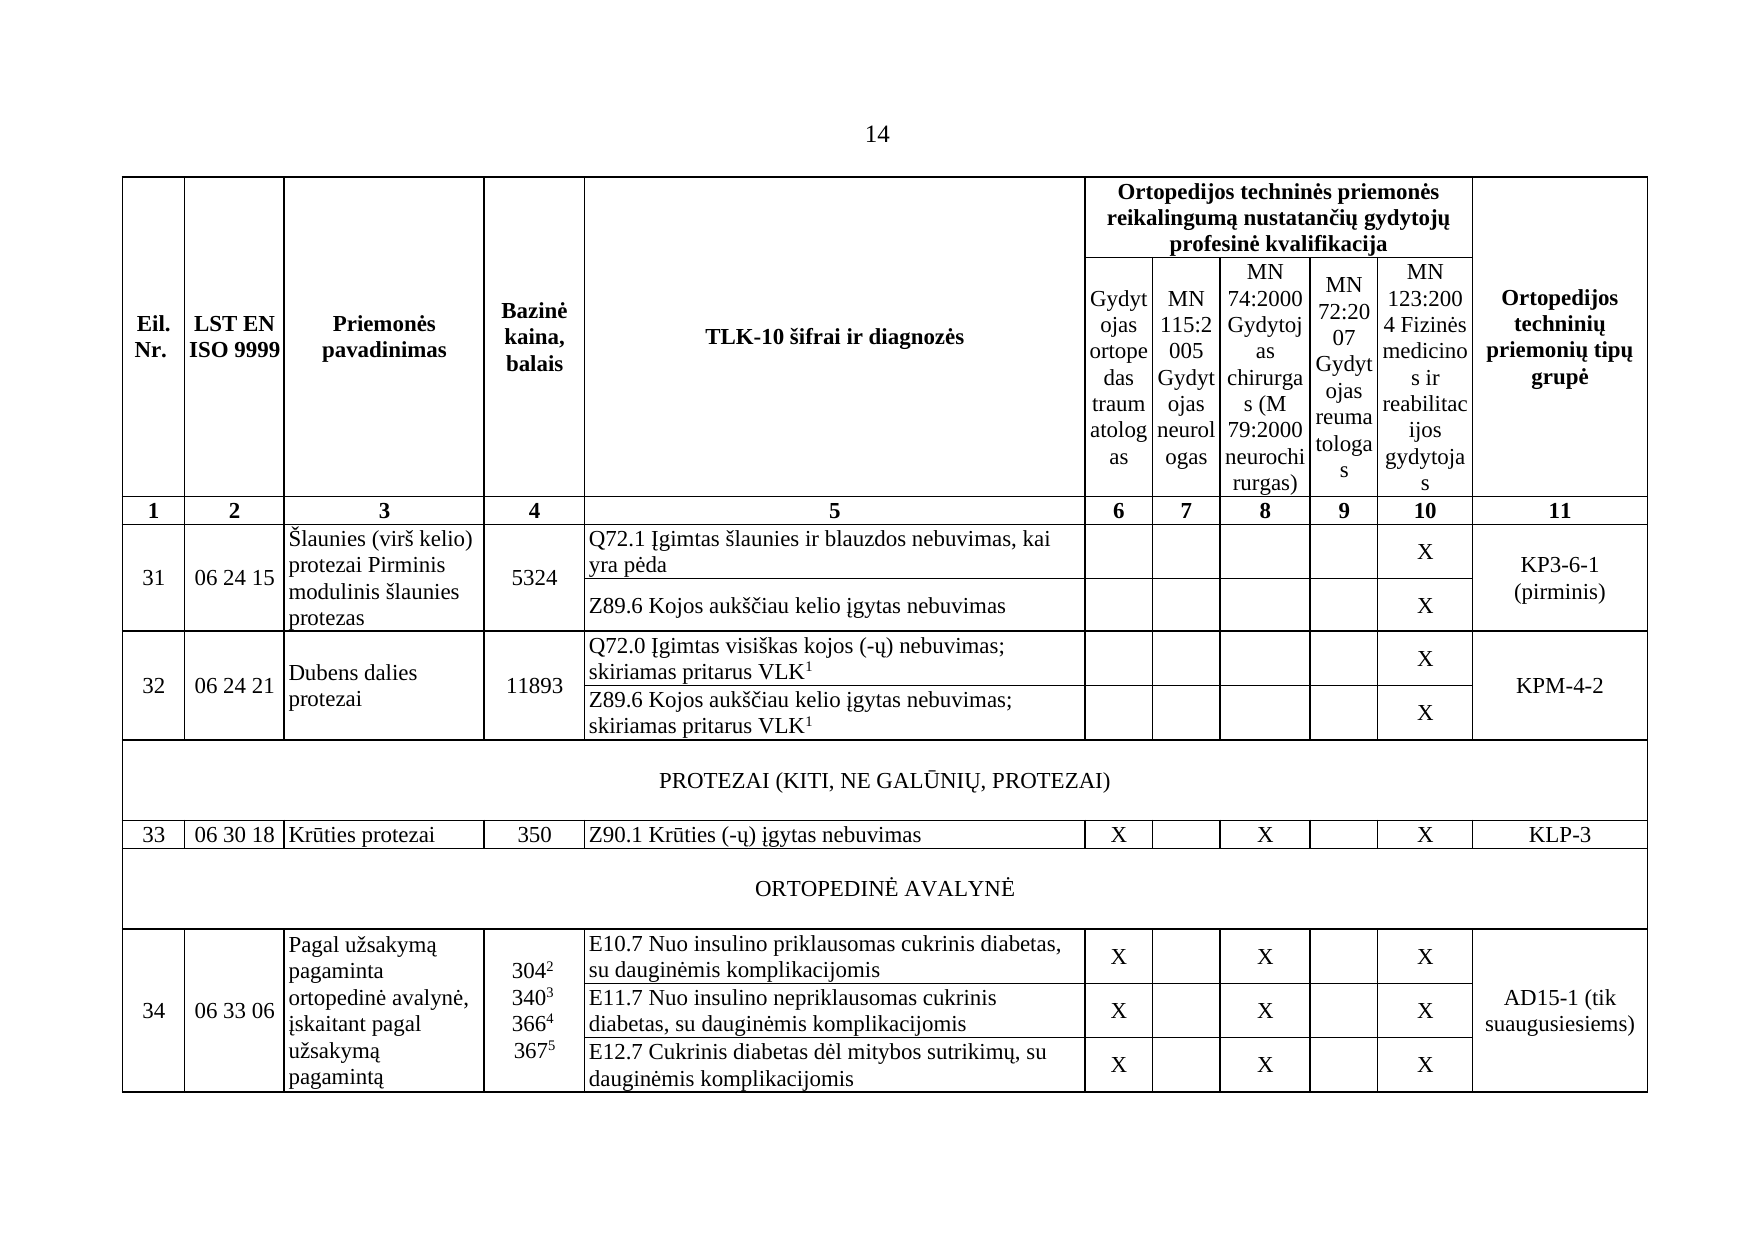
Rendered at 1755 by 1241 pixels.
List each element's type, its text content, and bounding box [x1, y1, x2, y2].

table_cell AD15-1 (tik suaugusiesiems) [1473, 930, 1647, 1091]
table_cell [1153, 930, 1219, 982]
table_cell 06 30 18 [185, 821, 283, 847]
table_cell X [1086, 984, 1152, 1037]
table_cell [1153, 525, 1219, 578]
table_cell 11 [1473, 497, 1647, 523]
table_cell [1086, 525, 1152, 578]
table_cell MN 72:2007 Gydytojas reumatologas [1311, 258, 1377, 496]
table_cell 3042 3403 3664 3675 [485, 930, 584, 1091]
table_cell X [1221, 1038, 1309, 1091]
table_cell 5 [585, 497, 1084, 523]
table_cell PROTEZAI (KITI, NE GALŪNIŲ, PROTEZAI) [123, 741, 1647, 819]
table_cell X [1378, 525, 1472, 578]
table_cell 350 [485, 821, 584, 847]
table_cell 4 [485, 497, 584, 523]
table_cell Q72.1 Įgimtas šlaunies ir blauzdos nebuvimas, kai yra pėda [585, 525, 1084, 578]
table_cell 3 [285, 497, 483, 523]
table_cell KP3-6-1 (pirminis) [1473, 525, 1647, 630]
table_cell Gydytojas ortopedas traumatologas [1086, 258, 1152, 496]
table_cell Z89.6 Kojos aukščiau kelio įgytas nebuvimas [585, 579, 1084, 630]
table_cell 31 [123, 525, 184, 630]
table_cell 06 24 21 [185, 632, 283, 739]
table_cell [1221, 579, 1309, 630]
table_cell [1311, 686, 1377, 739]
table_cell 11893 [485, 632, 584, 739]
table_cell KPM-4-2 [1473, 632, 1647, 739]
table_cell MN 115:2005 Gydytojas neurologas [1153, 258, 1219, 496]
table_cell [1153, 984, 1219, 1037]
table_cell MN 74:2000 Gydytojas chirurgas (M 79:2000 neurochirurgas) [1221, 258, 1309, 496]
table_cell 6 [1086, 497, 1152, 523]
table_cell [1086, 579, 1152, 630]
table_cell X [1378, 821, 1472, 847]
table_cell X [1378, 930, 1472, 982]
table_cell Q72.0 Įgimtas visiškas kojos (-ų) nebuvimas; skiriamas pritarus VLK1 [585, 632, 1084, 685]
table_cell X [1086, 821, 1152, 847]
table_cell [1153, 821, 1219, 847]
table_header Ortopedijos techninių priemonių tipų grupė [1473, 178, 1647, 496]
table_header Bazinė kaina, balais [485, 178, 584, 496]
table_cell X [1378, 984, 1472, 1037]
table_cell [1311, 579, 1377, 630]
table_cell MN 123:2004 Fizinės medicinos ir reabilitacijos gydytojas [1378, 258, 1472, 496]
table_cell Z89.6 Kojos aukščiau kelio įgytas nebuvimas; skiriamas pritarus VLK1 [585, 686, 1084, 739]
table_cell [1311, 525, 1377, 578]
table_cell 10 [1378, 497, 1472, 523]
table_cell [1221, 686, 1309, 739]
table_cell KLP-3 [1473, 821, 1647, 847]
table_cell 33 [123, 821, 184, 847]
table_cell 7 [1153, 497, 1219, 523]
table_cell X [1221, 984, 1309, 1037]
table_cell E10.7 Nuo insulino priklausomas cukrinis diabetas, su dauginėmis komplikacijomis [585, 930, 1084, 982]
table_header Eil. Nr. [123, 178, 184, 496]
table_cell 06 24 15 [185, 525, 283, 630]
table_cell Pagal užsakymą pagaminta ortopedinė avalynė, įskaitant pagal užsakymą pagamintą [285, 930, 483, 1091]
table_cell [1311, 1038, 1377, 1091]
table_cell X [1086, 1038, 1152, 1091]
table_header LST EN ISO 9999 [185, 178, 283, 496]
table_cell 34 [123, 930, 184, 1091]
table_cell [1153, 1038, 1219, 1091]
table_cell 1 [123, 497, 184, 523]
table_cell X [1378, 579, 1472, 630]
table_cell E12.7 Cukrinis diabetas dėl mitybos sutrikimų, su dauginėmis komplikacijomis [585, 1038, 1084, 1091]
table_cell X [1221, 821, 1309, 847]
table_cell [1311, 632, 1377, 685]
table_cell X [1086, 930, 1152, 982]
table_cell 06 33 06 [185, 930, 283, 1091]
table_cell 8 [1221, 497, 1309, 523]
table_cell [1221, 632, 1309, 685]
table_cell ORTOPEDINĖ AVALYNĖ [123, 849, 1647, 928]
table_cell 5324 [485, 525, 584, 630]
table_cell [1153, 686, 1219, 739]
table_header Ortopedijos techninės priemonės reikalingumą nustatančių gydytojų profesinė kvalifikacija [1086, 178, 1472, 257]
table_cell X [1221, 930, 1309, 982]
table_cell Krūties protezai [285, 821, 483, 847]
table_cell X [1378, 632, 1472, 685]
table_cell E11.7 Nuo insulino nepriklausomas cukrinis diabetas, su dauginėmis komplikacijomis [585, 984, 1084, 1037]
table_cell 32 [123, 632, 184, 739]
table_cell [1311, 821, 1377, 847]
table_cell [1153, 579, 1219, 630]
table_header TLK-10 šifrai ir diagnozės [585, 178, 1084, 496]
table_cell 2 [185, 497, 283, 523]
table_cell [1153, 632, 1219, 685]
table_cell [1086, 632, 1152, 685]
table_cell Šlaunies (virš kelio) protezai Pirminis modulinis šlaunies protezas [285, 525, 483, 630]
table_cell [1311, 984, 1377, 1037]
table_cell [1311, 930, 1377, 982]
table_cell Dubens dalies protezai [285, 632, 483, 739]
table_cell X [1378, 686, 1472, 739]
table_cell [1086, 686, 1152, 739]
table_cell [1221, 525, 1309, 578]
table_cell 9 [1311, 497, 1377, 523]
table_header Priemonės pavadinimas [285, 178, 483, 496]
table_cell Z90.1 Krūties (-ų) įgytas nebuvimas [585, 821, 1084, 847]
table_cell X [1378, 1038, 1472, 1091]
